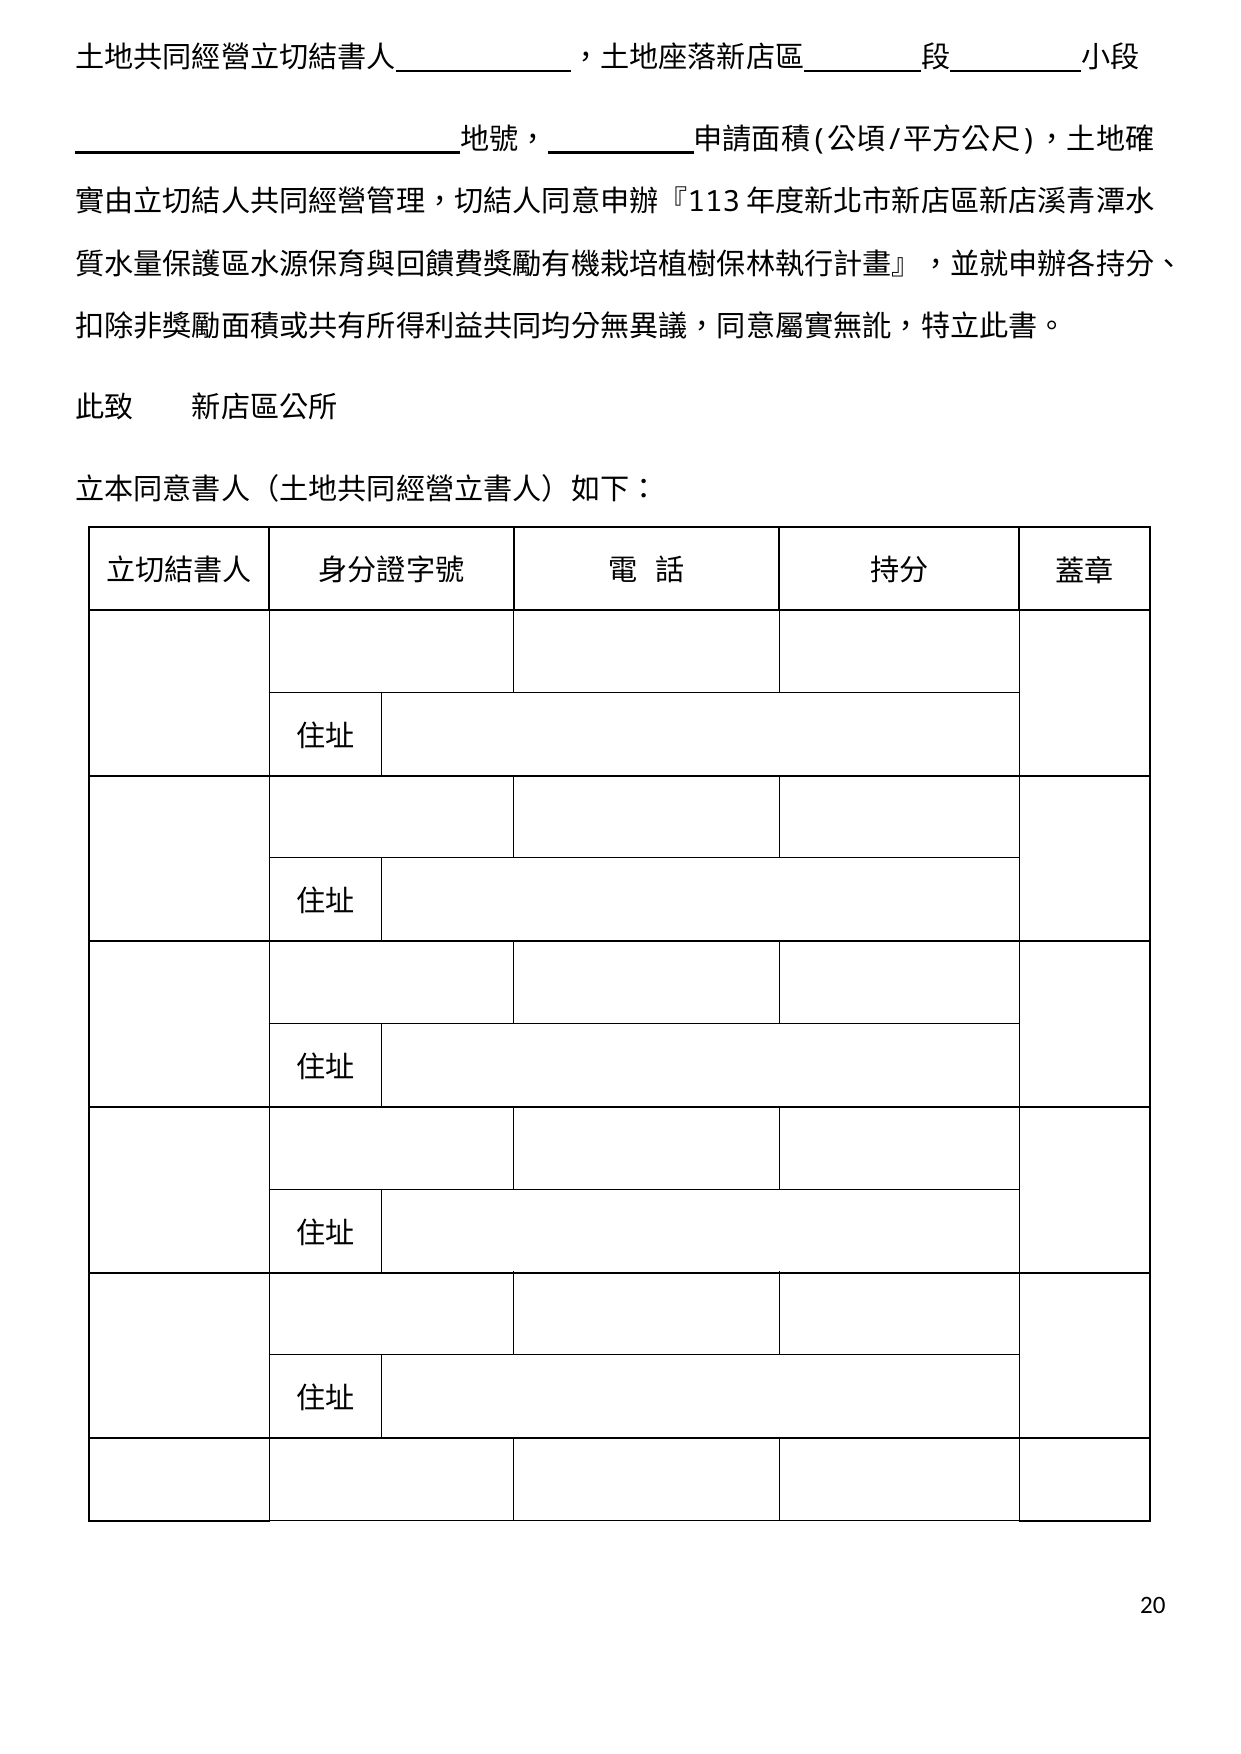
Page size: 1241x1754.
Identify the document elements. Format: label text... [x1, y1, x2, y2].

table_cell [514, 611, 779, 692]
table_header 持分 [780, 528, 1018, 609]
table_cell [514, 1108, 779, 1188]
table_cell [514, 1274, 779, 1354]
table_cell [1020, 942, 1149, 1106]
table_cell [780, 777, 1019, 857]
text 土地共同經營立切結書人 ，土地座落新店區 段 小段 [75, 13, 1165, 76]
table_cell [270, 1274, 513, 1354]
table_cell 住址 [270, 1355, 381, 1437]
table_cell [382, 858, 1019, 940]
table_cell [780, 1439, 1019, 1520]
table_cell [90, 1274, 269, 1437]
text 地號， 申請面積(公頃/平方公尺)，土地確實由立切結人共同經營管理，切結人同意申辦『113年度新北市新店區新店溪青潭水質水量保護區水源保育與回饋費獎勵有機栽培植樹保林執行計畫』，並就申辦各持分、扣除非獎勵面積或共有所得利益共同均分無異議，同意屬實無訛，特立此書。 [75, 95, 1165, 345]
table_cell [90, 611, 269, 774]
table_cell [90, 942, 269, 1106]
table_header 立切結書人 [90, 528, 268, 609]
table_cell [382, 1024, 1019, 1106]
table_cell [1020, 777, 1149, 940]
table_cell [780, 942, 1019, 1023]
table_cell [514, 777, 779, 857]
text 立本同意書人（土地共同經營立書人）如下： [75, 445, 1165, 507]
table_cell [382, 1190, 1019, 1271]
table_cell [514, 942, 779, 1023]
table_header 電 話 [515, 528, 778, 609]
table_cell [270, 1439, 513, 1520]
table_cell 住址 [270, 1024, 381, 1106]
table_cell [270, 1108, 513, 1188]
table_header 蓋章 [1020, 528, 1149, 609]
table_cell [90, 777, 269, 940]
table_cell [270, 611, 513, 692]
table_cell 住址 [270, 693, 381, 774]
table_cell [1020, 1439, 1149, 1520]
table_cell 住址 [270, 858, 381, 940]
table_cell [90, 1439, 269, 1520]
table_cell [780, 1274, 1019, 1354]
table_cell [1020, 1108, 1149, 1271]
text 此致 新店區公所 [75, 363, 1165, 426]
table_cell [1020, 611, 1149, 774]
table_header 身分證字號 [270, 528, 513, 609]
table_cell 住址 [270, 1190, 381, 1271]
table_cell [382, 693, 1019, 774]
table_cell [270, 777, 513, 857]
table_cell [90, 1108, 269, 1271]
table_cell [382, 1355, 1019, 1437]
table_cell [270, 942, 513, 1023]
table_cell [780, 611, 1019, 692]
table_cell [1020, 1274, 1149, 1437]
table_cell [514, 1439, 779, 1520]
table_cell [780, 1108, 1019, 1188]
